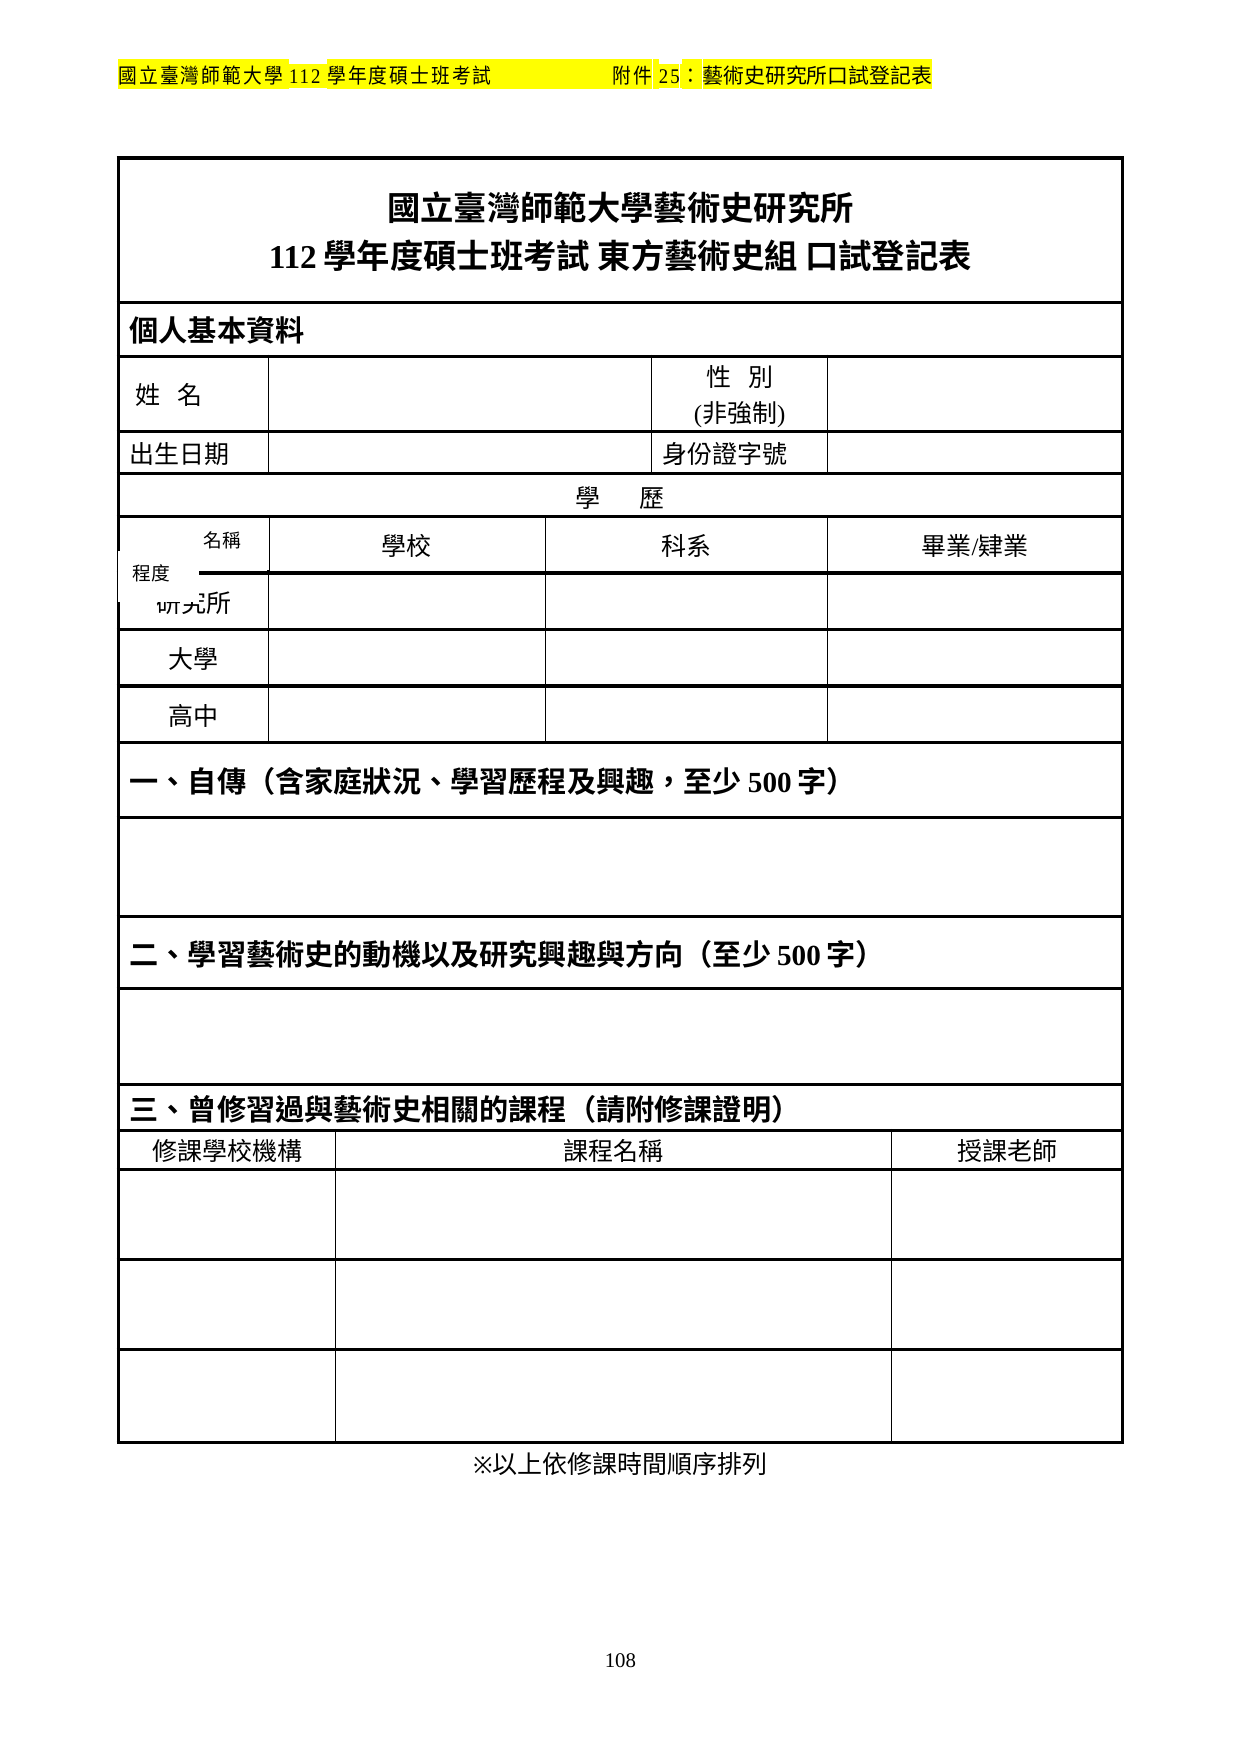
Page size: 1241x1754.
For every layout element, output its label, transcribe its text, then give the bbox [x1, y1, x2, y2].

table_cell 學 歷 [120, 475, 1121, 515]
table_cell [892, 1351, 1121, 1441]
table_cell [828, 358, 1121, 430]
table_cell [120, 1171, 335, 1258]
text ※以上依修課時間順序排列 [118, 1444, 1122, 1480]
table_header 國立臺灣師範大學藝術史研究所 112學年度碩士班考試 東方藝術史組 口試登記表 [120, 160, 1121, 301]
table_cell 修課學校機構 [120, 1132, 335, 1168]
table_cell 性 別 (非強制) [652, 358, 827, 430]
table_cell [120, 1351, 335, 1441]
table_cell 學校 [270, 518, 545, 571]
table_cell 大學 [120, 631, 268, 684]
table_cell [269, 575, 545, 628]
table_cell [269, 433, 651, 472]
table_cell 科系 [546, 518, 827, 571]
table_cell [828, 631, 1121, 684]
table_cell 學 歷 [188, 518, 269, 570]
table_cell [120, 819, 1121, 915]
table_cell 三、曾修習過與藝術史相關的課程（請附修課證明） [120, 1086, 1121, 1129]
table_cell [546, 631, 827, 684]
table_cell [892, 1261, 1121, 1348]
table_cell 研究所 [120, 575, 268, 628]
table_cell [892, 1171, 1121, 1258]
table_cell [269, 631, 545, 684]
table_cell 二、學習藝術史的動機以及研究興趣與方向（至少500字） [120, 918, 1121, 987]
table_cell 出生日期 [120, 433, 268, 472]
table_cell [336, 1261, 891, 1348]
table_cell 個人基本資料 [120, 304, 1121, 354]
table_cell 畢業/肄業 [828, 518, 1121, 571]
table_cell [269, 358, 651, 430]
table_cell [336, 1351, 891, 1441]
table_cell [336, 1171, 891, 1258]
table_cell 身份證字號 [652, 433, 827, 472]
table_cell [828, 433, 1121, 472]
table_cell [269, 688, 545, 741]
table_cell [546, 575, 827, 628]
table_cell [546, 688, 827, 741]
table_cell [828, 688, 1121, 741]
table_cell 一、自傳（含家庭狀況、學習歷程及興趣，至少500字） [120, 744, 1121, 816]
table_cell 課程名稱 [336, 1132, 891, 1168]
table_cell [118, 518, 267, 602]
table_cell [828, 575, 1121, 628]
table_cell [120, 990, 1121, 1083]
table_cell 姓 名 [120, 358, 268, 430]
table_cell [120, 1261, 335, 1348]
table_cell 授課老師 [892, 1132, 1121, 1168]
table_cell 高中 [120, 688, 268, 741]
